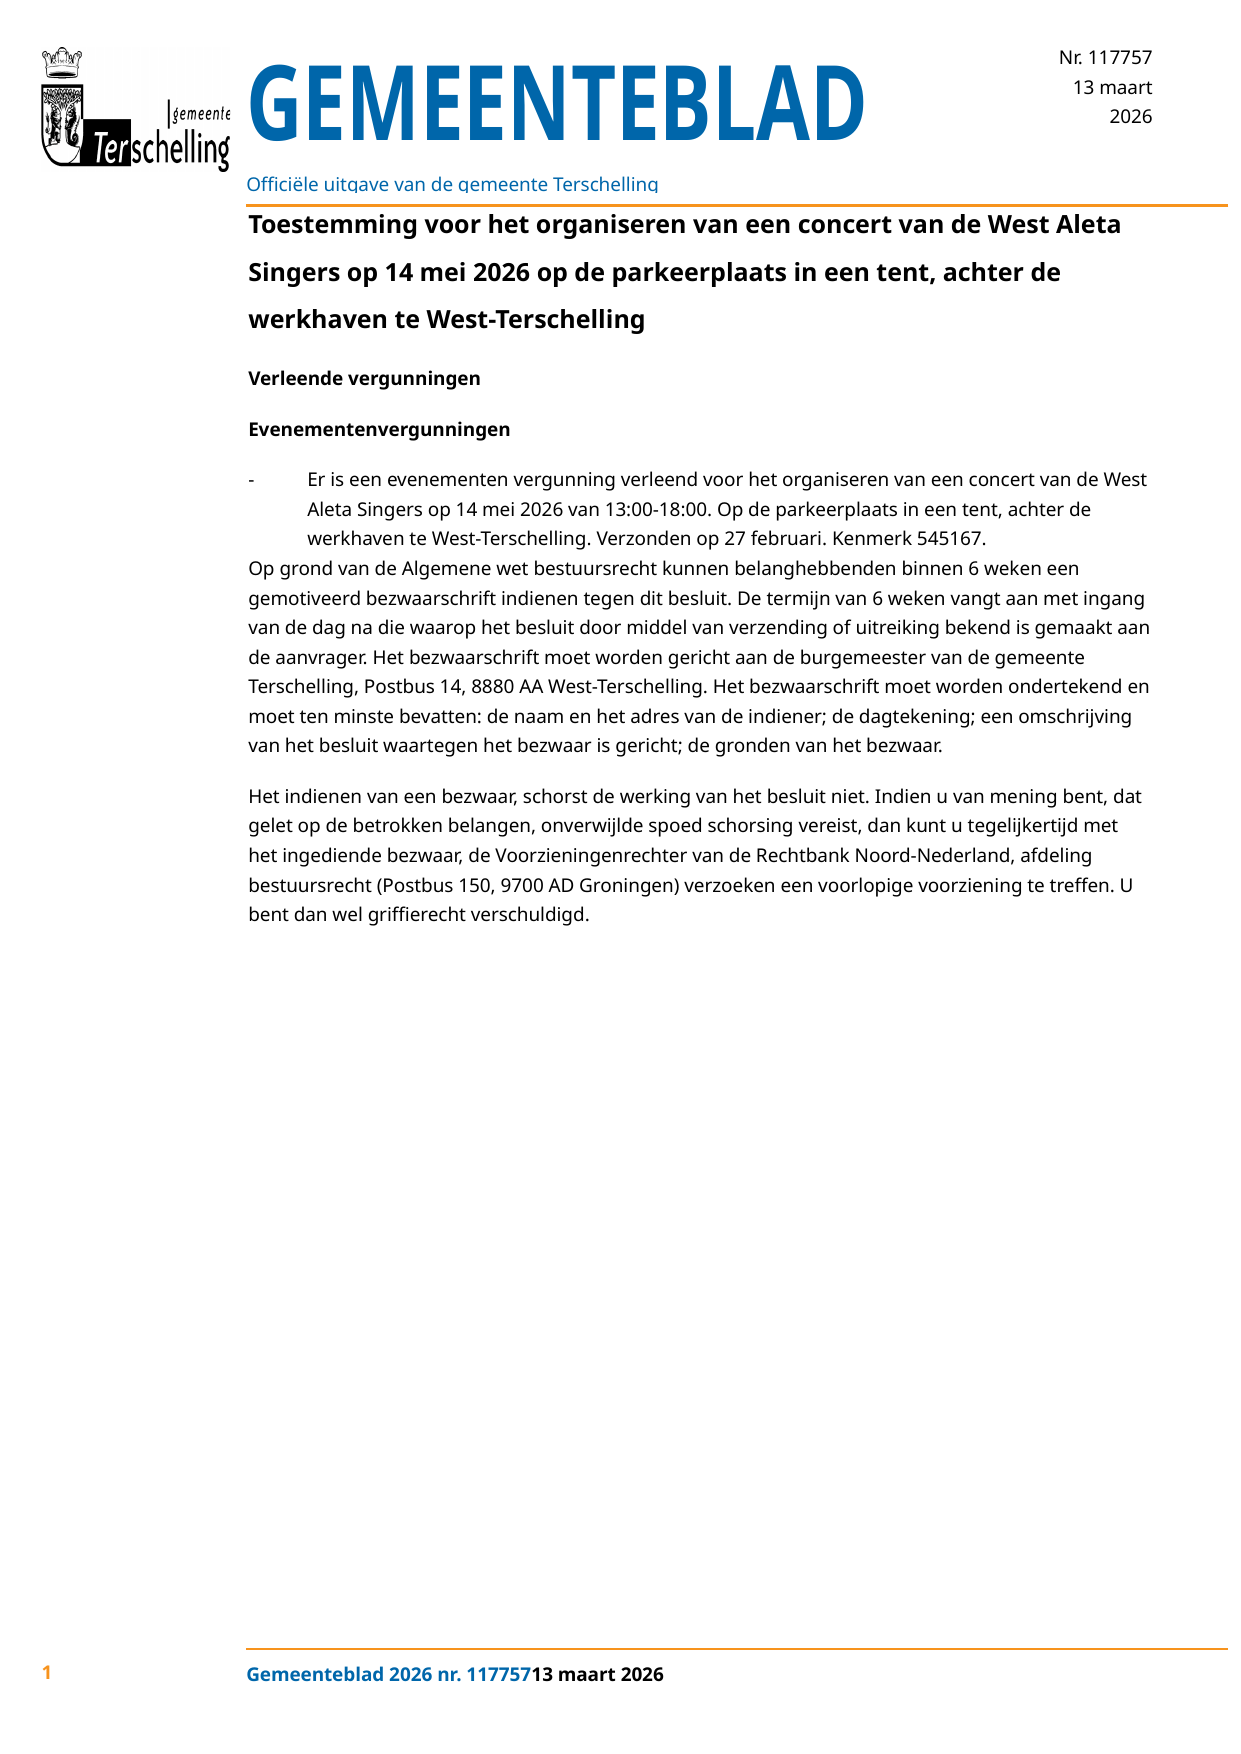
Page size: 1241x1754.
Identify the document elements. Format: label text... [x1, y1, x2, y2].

text Evenementenvergunningen [248, 416, 1152, 442]
text Toestemming voor het organiseren van een concert van de West Aleta Singers op 14 mei 2026 op de parkeerplaats in een tent, achter de werkhaven te West-Terschelling [248, 207, 1152, 336]
text Op grond van de Algemene wet bestuursrecht kunnen belanghebbenden binnen 6 weken een gemotiveerd bezwaarschrift indienen tegen dit besluit. De termijn van 6 weken vangt aan met ingang van de dag na die waarop het besluit door middel van verzending of uitreiking bekend is gemaakt aan de aanvrager. Het bezwaarschrift moet worden gericht aan de burgemeester van de gemeente Terschelling, Postbus 14, 8880 AA West-Terschelling. Het bezwaarschrift moet worden ondertekend en moet ten minste bevatten: de naam en het adres van de indiener; de dagtekening; een omschrijving van het besluit waartegen het bezwaar is gericht; de gronden van het bezwaar. [248, 555, 1152, 758]
picture [41, 47, 231, 172]
text Verleende vergunningen [248, 366, 1152, 391]
list Er is een evenementen vergunning verleend voor het organiseren van een concert van de West Aleta Singers op 14 mei 2026 van 13:00-18:00. Op de parkeerplaats in een tent, achter de werkhaven te West-Terschelling. Verzonden op 27 februari. Kenmerk 545167. [248, 466, 1152, 551]
text Het indienen van een bezwaar, schorst de werking van het besluit niet. Indien u van mening bent, dat gelet op de betrokken belangen, onverwijlde spoed schorsing vereist, dan kunt u tegelijkertijd met het ingediende bezwaar, de Voorzieningenrechter van de Rechtbank Noord-Nederland, afdeling bestuursrecht (Postbus 150, 9700 AD Groningen) verzoeken een voorlopige voorziening te treffen. U bent dan wel griffierecht verschuldigd. [248, 783, 1152, 927]
